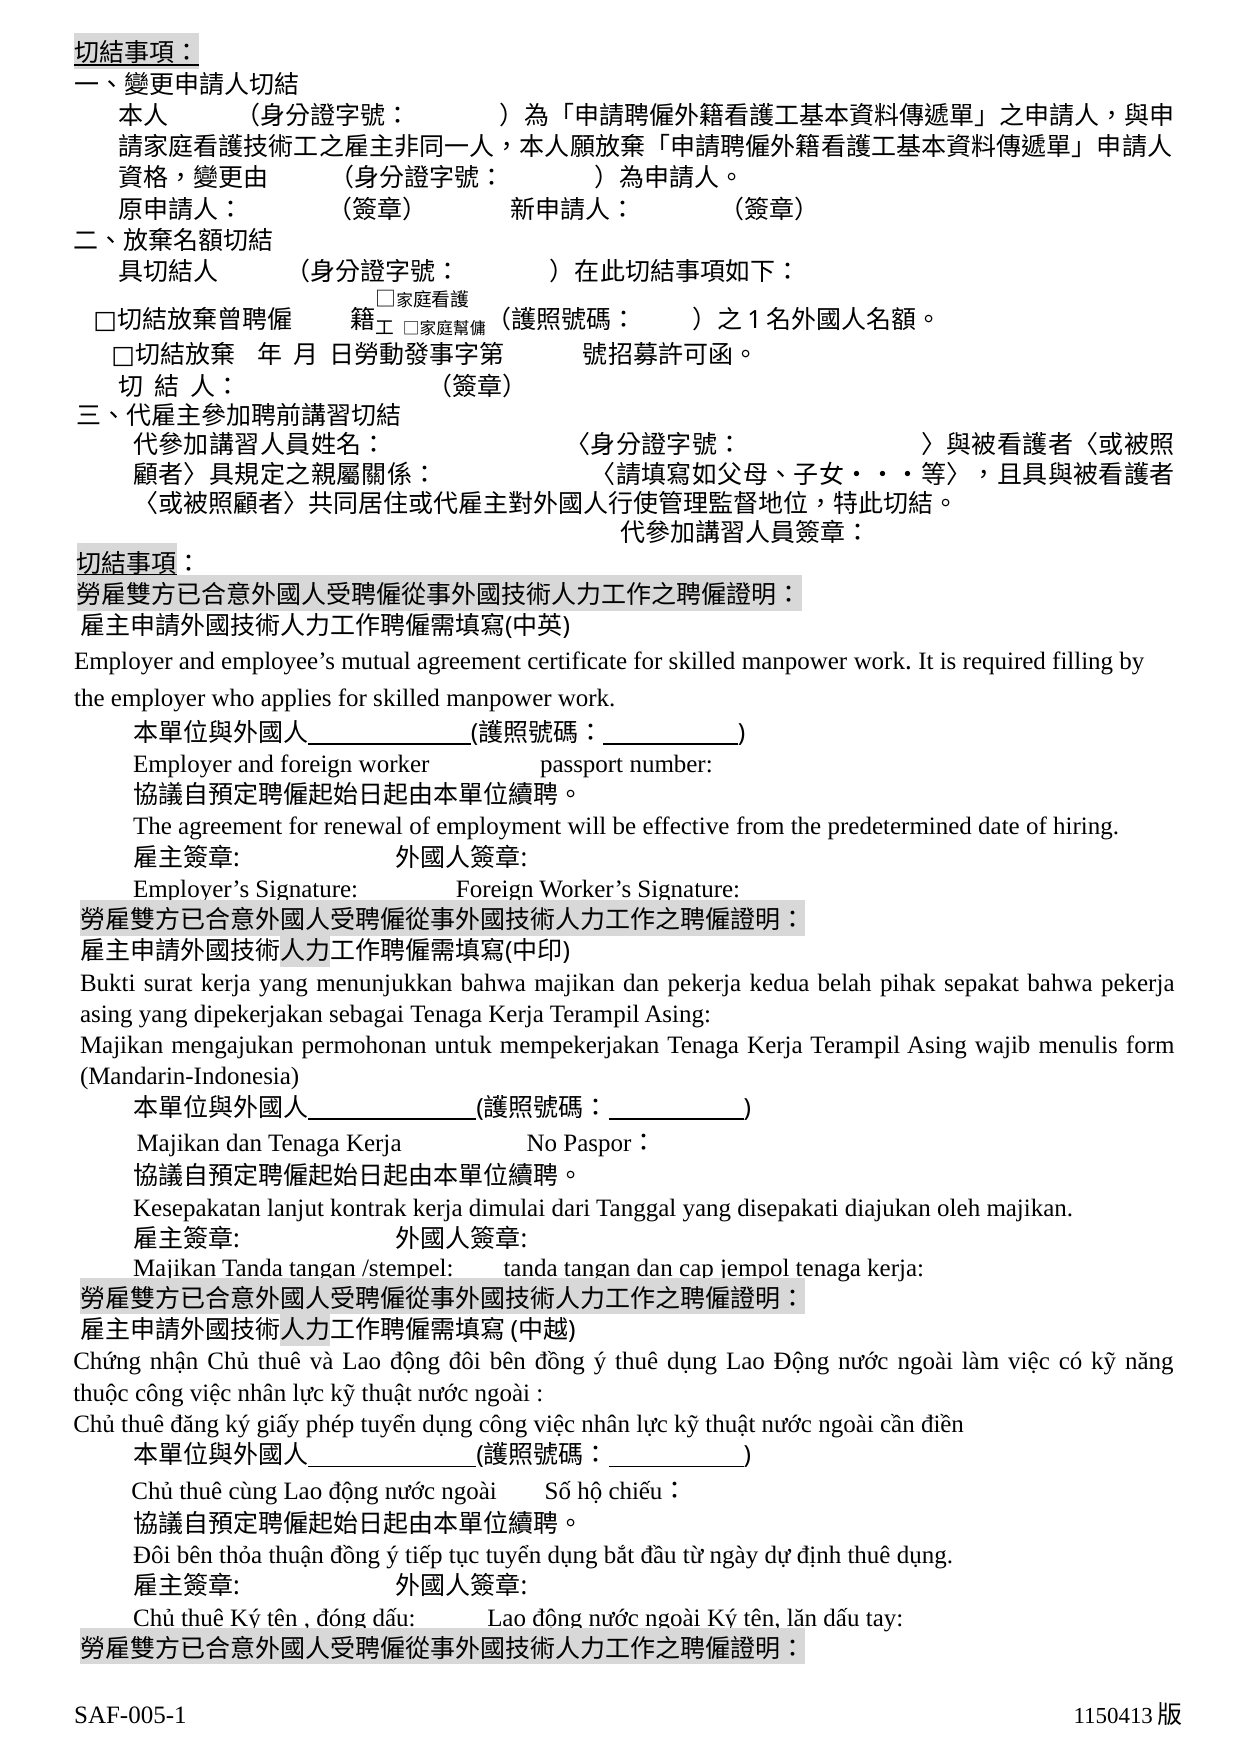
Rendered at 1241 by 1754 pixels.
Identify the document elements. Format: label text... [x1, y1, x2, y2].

text □切結放棄 年 月 日勞動發事字第 號招募許可函。 [111, 339, 1175, 370]
text Chủ thuê cùng Lao động nước ngoài Số hộ chiếu： [124, 1470, 1181, 1507]
text Bukti surat kerja yang menunjukkan bahwa majikan dan pekerja kedua belah pihak sepakat bahwa pekerja asing yang dipekerjakan sebagai Tenaga Kerja Terampil Asing: [80, 966, 1175, 1028]
text The agreement for renewal of employment will be effective from the predetermined date of hiring. [133, 810, 1169, 841]
text 協議自預定聘僱起始日起由本單位續聘。 [133, 1160, 1175, 1191]
text 協議自預定聘僱起始日起由本單位續聘。 [133, 778, 1175, 810]
text 一、變更申請人切結 本人 （身分證字號： ）為「申請聘僱外籍看護工基本資料傳遞單」之申請人，與申請家庭看護技術工之雇主非同一人，本人願放棄「申請聘僱外籍看護工基本資料傳遞單」申請人資格，變更由 （身分證字號： ）為申請人。 原申請人： （簽章） 新申請人： （簽章） [74, 68, 1175, 224]
text 雇主簽章: 外國人簽章: [133, 1222, 1169, 1253]
text 本單位與外國人 (護照號碼： ) [133, 716, 1175, 747]
text Employer and foreign worker passport number: [133, 747, 1175, 778]
text 勞雇雙方已合意外國人受聘僱從事外國技術人力工作之聘僱證明： [80, 1282, 1175, 1313]
text 雇主簽章: 外國人簽章: [133, 1570, 1169, 1601]
text Chủ thuê đăng ký giấy phép tuyển dụng công việc nhân lực kỹ thuật nước ngoài cần điền [73, 1407, 1175, 1438]
text 二、放棄名額切結 具切結人 （身分證字號： ）在此切結事項如下： [74, 224, 1175, 287]
text 本單位與外國人 (護照號碼： ) [133, 1438, 1175, 1470]
text Kesepakatan lanjut kontrak kerja dimulai dari Tanggal yang disepakati diajukan oleh majikan. [133, 1191, 1169, 1222]
text Chứng nhận Chủ thuê và Lao động đôi bên đồng ý thuê dụng Lao Động nước ngoài làm việc có kỹ năng thuộc công việc nhân lực kỹ thuật nước ngoài : [73, 1345, 1175, 1407]
text Đôi bên thỏa thuận đồng ý tiếp tục tuyển dụng bắt đầu từ ngày dự định thuê dụng. [133, 1538, 1169, 1570]
text 切 結 人： （簽章） [118, 370, 1175, 401]
text Majikan mengajukan permohonan untuk mempekerjakan Tenaga Kerja Terampil Asing wajib menulis form (Mandarin-Indonesia) [80, 1028, 1175, 1091]
text 雇主簽章: 外國人簽章: [86, 841, 1169, 872]
text Employer’s Signature: Foreign Worker’s Signature: [86, 872, 1169, 903]
text 雇主申請外國技術人力工作聘僱需填寫(中英) [80, 610, 1175, 641]
text 切結事項： [74, 37, 1175, 68]
text 代參加講習人員簽章： [133, 518, 1175, 547]
text 切結事項： [77, 547, 1175, 578]
text 本單位與外國人 (護照號碼： ) [133, 1091, 1175, 1122]
text Majikan dan Tenaga Kerja No Paspor： [124, 1122, 1181, 1160]
text 勞雇雙方已合意外國人受聘僱從事外國技術人力工作之聘僱證明： [80, 1632, 1175, 1663]
text Majikan Tanda tangan /stempel: tanda tangan dan cap jempol tenaga kerja: [86, 1253, 1175, 1282]
text Chủ thuê Ký tên , đóng dấu: Lao động nước ngoài Ký tên, lăn dấu tay: [86, 1601, 1169, 1632]
text 雇主申請外國技術人力工作聘僱需填寫 (中越) [80, 1313, 1175, 1345]
text 勞雇雙方已合意外國人受聘僱從事外國技術人力工作之聘僱證明： [80, 903, 1175, 935]
text 勞雇雙方已合意外國人受聘僱從事外國技術人力工作之聘僱證明： [77, 578, 1175, 610]
text 三、代雇主參加聘前講習切結 [77, 401, 1175, 431]
text □切結放棄曾聘僱 籍□家庭看護工 □家庭幫傭（護照號碼： ）之1名外國人名額。 [74, 287, 1175, 339]
text 協議自預定聘僱起始日起由本單位續聘。 [133, 1507, 1175, 1538]
text Employer and employee’s mutual agreement certificate for skilled manpower work. It is required filling by the employer who applies for skilled manpower work. [74, 641, 1181, 716]
text 代參加講習人員姓名： 〈身分證字號： 〉與被看護者〈或被照顧者〉具規定之親屬關係： 〈請填寫如父母、子女・・・等〉，且具與被看護者〈或被照顧者〉共同居住或代雇主對外國人行使管理監督地位，特此切結。 [133, 431, 1175, 518]
text 雇主申請外國技術人力工作聘僱需填寫(中印) [80, 935, 1175, 966]
